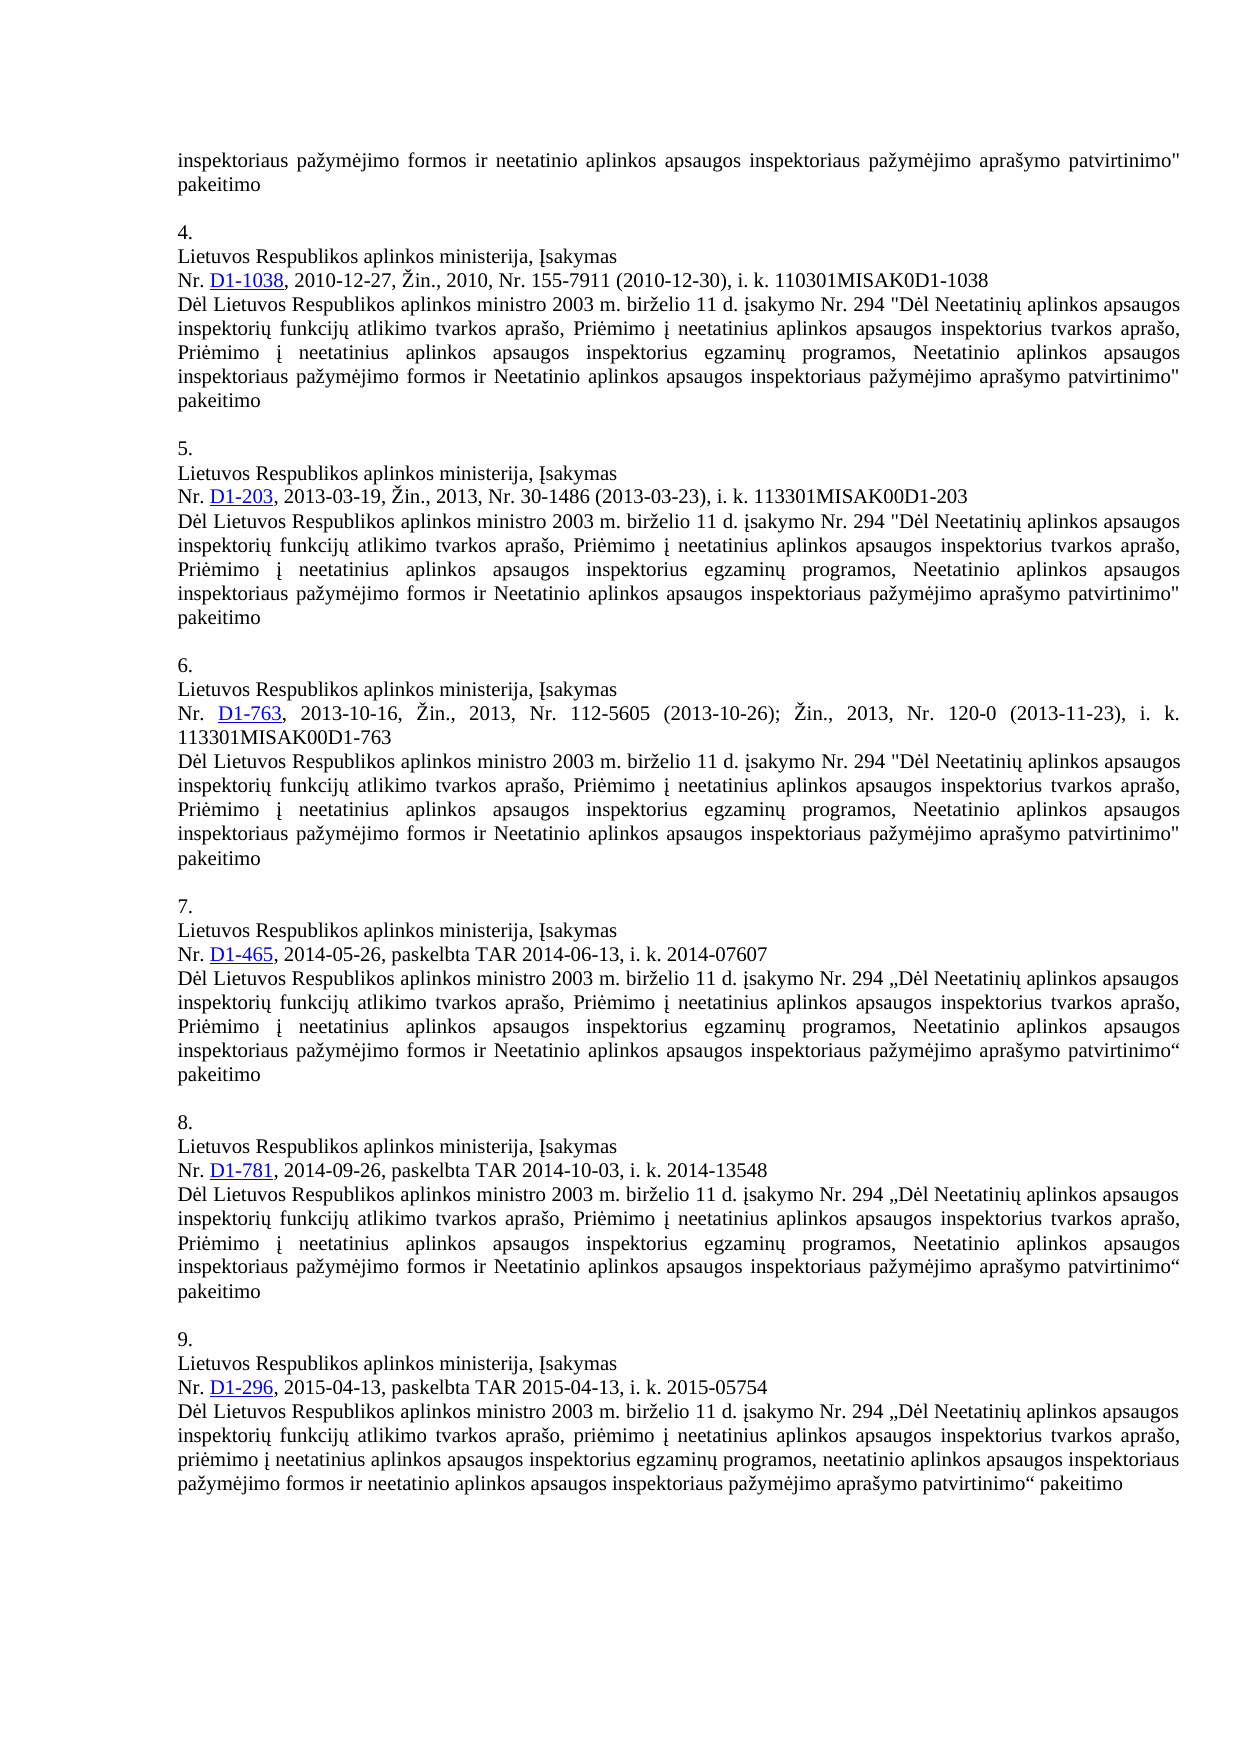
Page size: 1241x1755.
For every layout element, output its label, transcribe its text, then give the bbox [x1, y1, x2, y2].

text Dėl Lietuvos Respublikos aplinkos ministro 2003 m. birželio 11 d. įsakymo Nr. 294 "Dėl Neetatinių aplinkos apsaugos inspektorių funkcijų atlikimo tvarkos aprašo, Priėmimo į neetatinius aplinkos apsaugos inspektorius tvarkos aprašo, Priėmimo į neetatinius aplinkos apsaugos inspektorius egzaminų programos, Neetatinio aplinkos apsaugos inspektoriaus pažymėjimo formos ir Neetatinio aplinkos apsaugos inspektoriaus pažymėjimo aprašymo patvirtinimo" pakeitimo [177, 508, 1181, 629]
text Lietuvos Respublikos aplinkos ministerija, Įsakymas [177, 1351, 1181, 1375]
text Lietuvos Respublikos aplinkos ministerija, Įsakymas [177, 918, 1181, 942]
text Lietuvos Respublikos aplinkos ministerija, Įsakymas [177, 1134, 1181, 1158]
text Dėl Lietuvos Respublikos aplinkos ministro 2003 m. birželio 11 d. įsakymo Nr. 294 "Dėl Neetatinių aplinkos apsaugos inspektorių funkcijų atlikimo tvarkos aprašo, Priėmimo į neetatinius aplinkos apsaugos inspektorius tvarkos aprašo, Priėmimo į neetatinius aplinkos apsaugos inspektorius egzaminų programos, Neetatinio aplinkos apsaugos inspektoriaus pažymėjimo formos ir Neetatinio aplinkos apsaugos inspektoriaus pažymėjimo aprašymo patvirtinimo" pakeitimo [177, 749, 1181, 869]
text 5. [177, 436, 1181, 460]
text Lietuvos Respublikos aplinkos ministerija, Įsakymas [177, 677, 1181, 701]
text inspektoriaus pažymėjimo formos ir neetatinio aplinkos apsaugos inspektoriaus pažymėjimo aprašymo patvirtinimo" pakeitimo [177, 148, 1181, 196]
text Lietuvos Respublikos aplinkos ministerija, Įsakymas [177, 244, 1181, 268]
text Nr. D1-763, 2013-10-16, Žin., 2013, Nr. 112-5605 (2013-10-26); Žin., 2013, Nr. 120-0 (2013-11-23), i. k. 113301MISAK00D1-763 [177, 701, 1181, 749]
text 7. [177, 893, 1181, 918]
text Nr. D1-1038, 2010-12-27, Žin., 2010, Nr. 155-7911 (2010-12-30), i. k. 110301MISAK0D1-1038 [177, 268, 1181, 292]
text 9. [177, 1327, 1181, 1351]
text 8. [177, 1110, 1181, 1134]
text 6. [177, 653, 1181, 677]
text Nr. D1-203, 2013-03-19, Žin., 2013, Nr. 30-1486 (2013-03-23), i. k. 113301MISAK00D1-203 [177, 484, 1181, 508]
text 4. [177, 220, 1181, 244]
text Dėl Lietuvos Respublikos aplinkos ministro 2003 m. birželio 11 d. įsakymo Nr. 294 "Dėl Neetatinių aplinkos apsaugos inspektorių funkcijų atlikimo tvarkos aprašo, Priėmimo į neetatinius aplinkos apsaugos inspektorius tvarkos aprašo, Priėmimo į neetatinius aplinkos apsaugos inspektorius egzaminų programos, Neetatinio aplinkos apsaugos inspektoriaus pažymėjimo formos ir Neetatinio aplinkos apsaugos inspektoriaus pažymėjimo aprašymo patvirtinimo" pakeitimo [177, 292, 1181, 412]
text Dėl Lietuvos Respublikos aplinkos ministro 2003 m. birželio 11 d. įsakymo Nr. 294 „Dėl Neetatinių aplinkos apsaugos inspektorių funkcijų atlikimo tvarkos aprašo, priėmimo į neetatinius aplinkos apsaugos inspektorius tvarkos aprašo, priėmimo į neetatinius aplinkos apsaugos inspektorius egzaminų programos, neetatinio aplinkos apsaugos inspektoriaus pažymėjimo formos ir neetatinio aplinkos apsaugos inspektoriaus pažymėjimo aprašymo patvirtinimo“ pakeitimo [177, 1399, 1181, 1495]
text Dėl Lietuvos Respublikos aplinkos ministro 2003 m. birželio 11 d. įsakymo Nr. 294 „Dėl Neetatinių aplinkos apsaugos inspektorių funkcijų atlikimo tvarkos aprašo, Priėmimo į neetatinius aplinkos apsaugos inspektorius tvarkos aprašo, Priėmimo į neetatinius aplinkos apsaugos inspektorius egzaminų programos, Neetatinio aplinkos apsaugos inspektoriaus pažymėjimo formos ir Neetatinio aplinkos apsaugos inspektoriaus pažymėjimo aprašymo patvirtinimo“ pakeitimo [177, 1182, 1181, 1303]
text Dėl Lietuvos Respublikos aplinkos ministro 2003 m. birželio 11 d. įsakymo Nr. 294 „Dėl Neetatinių aplinkos apsaugos inspektorių funkcijų atlikimo tvarkos aprašo, Priėmimo į neetatinius aplinkos apsaugos inspektorius tvarkos aprašo, Priėmimo į neetatinius aplinkos apsaugos inspektorius egzaminų programos, Neetatinio aplinkos apsaugos inspektoriaus pažymėjimo formos ir Neetatinio aplinkos apsaugos inspektoriaus pažymėjimo aprašymo patvirtinimo“ pakeitimo [177, 966, 1181, 1086]
text Nr. D1-781, 2014-09-26, paskelbta TAR 2014-10-03, i. k. 2014-13548 [177, 1158, 1181, 1182]
text Lietuvos Respublikos aplinkos ministerija, Įsakymas [177, 460, 1181, 484]
text Nr. D1-465, 2014-05-26, paskelbta TAR 2014-06-13, i. k. 2014-07607 [177, 942, 1181, 966]
text Nr. D1-296, 2015-04-13, paskelbta TAR 2015-04-13, i. k. 2015-05754 [177, 1375, 1181, 1399]
